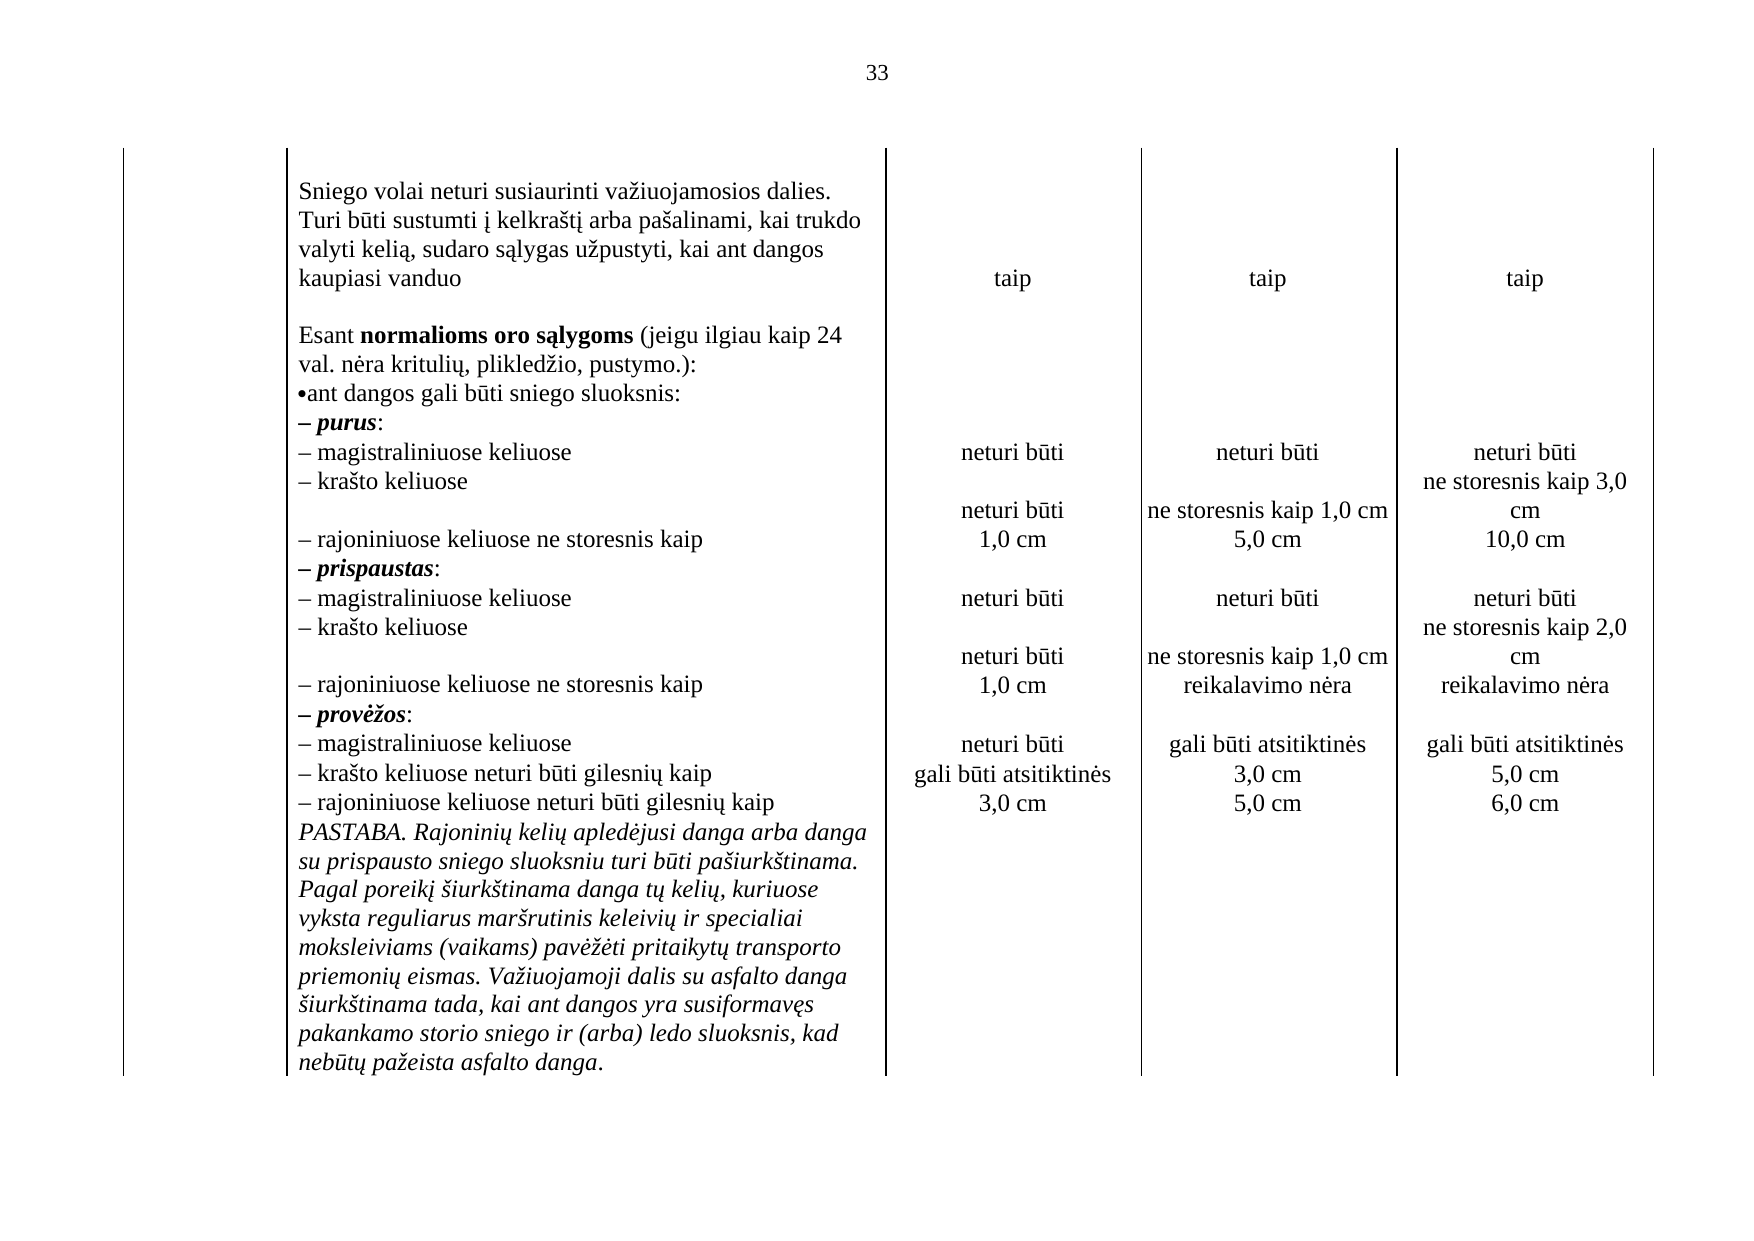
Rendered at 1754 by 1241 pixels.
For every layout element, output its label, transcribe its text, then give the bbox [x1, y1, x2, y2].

table_cell [1398, 291, 1653, 378]
table_cell taip [1142, 148, 1396, 291]
table_cell – krašto keliuose neturi būti gilesnių kaip [288, 758, 885, 787]
table_cell neturi būti [1142, 437, 1396, 466]
table_cell reikalavimo nėra [1142, 670, 1396, 699]
table_cell [124, 583, 286, 612]
table_cell [124, 378, 286, 407]
table_cell [124, 148, 286, 291]
table_cell Sniego volai neturi susiaurinti važiuojamosios dalies. Turi būti sustumti į kelkraštį arba pašalinami, kai trukdo valyti kelią, sudaro sąlygas užpustyti, kai ant dangos kaupiasi vanduo [288, 148, 885, 291]
table_cell [1398, 407, 1653, 437]
table_cell [887, 553, 1141, 583]
table_cell [124, 699, 286, 728]
table_cell – krašto keliuose [288, 466, 885, 524]
table_cell reikalavimo nėra [1398, 670, 1653, 699]
table_cell – provėžos: [288, 699, 885, 728]
table_cell 10,0 cm [1398, 524, 1653, 553]
table_cell ne storesnis kaip 1,0 cm [1142, 466, 1396, 524]
table_cell [1398, 378, 1653, 407]
table_cell 6,0 cm [1398, 788, 1653, 817]
table_cell [1398, 699, 1653, 728]
table_cell – magistraliniuose keliuose [288, 437, 885, 466]
table_cell PASTABA. Rajoninių kelių apledėjusi danga arba danga su prispausto sniego sluoksniu turi būti pašiurkštinama. Pagal poreikį šiurkštinama danga tų kelių, kuriuose vyksta reguliarus maršrutinis keleivių ir specialiai moksleiviams (vaikams) pavėžėti pritaikytų transporto priemonių eismas. Važiuojamoji dalis su asfalto danga šiurkštinama tada, kai ant dangos yra susiformavęs pakankamo storio sniego ir (arba) ledo sluoksnis, kad nebūtų pažeista asfalto danga. [288, 817, 885, 1076]
table_cell neturi būti [887, 729, 1141, 758]
table_cell ant dangos gali būti sniego sluoksnis: [288, 378, 885, 407]
table_cell [887, 699, 1141, 728]
table_cell [1142, 699, 1396, 728]
table_cell neturi būti [887, 466, 1141, 524]
table_cell neturi būti [1398, 437, 1653, 466]
table_cell neturi būti [887, 583, 1141, 612]
table_cell 3,0 cm [1142, 758, 1396, 787]
table_cell [124, 612, 286, 669]
table_cell neturi būti [887, 437, 1141, 466]
table_cell [887, 378, 1141, 407]
table_cell [124, 817, 286, 1076]
table_cell [124, 291, 286, 378]
table_cell [887, 817, 1141, 1076]
table_cell neturi būti [1142, 583, 1396, 612]
table_cell [1142, 407, 1396, 437]
table_cell 5,0 cm [1398, 758, 1653, 787]
table_cell – purus: [288, 407, 885, 437]
table_cell [1142, 817, 1396, 1076]
table_cell [1142, 553, 1396, 583]
table_cell – prispaustas: [288, 553, 885, 583]
table_cell gali būti atsitiktinės [1398, 729, 1653, 758]
table_cell [124, 788, 286, 817]
table_cell [124, 729, 286, 758]
table_cell 1,0 cm [887, 670, 1141, 699]
table_cell 3,0 cm [887, 788, 1141, 817]
table_cell [1398, 553, 1653, 583]
table_cell [124, 553, 286, 583]
table_cell – rajoniniuose keliuose ne storesnis kaip [288, 524, 885, 553]
table_cell [124, 407, 286, 437]
table_cell – krašto keliuose [288, 612, 885, 669]
table_cell [1398, 817, 1653, 1076]
table_cell [124, 758, 286, 787]
table_cell 1,0 cm [887, 524, 1141, 553]
table_cell [124, 524, 286, 553]
table_cell taip [1398, 148, 1653, 291]
table_cell ne storesnis kaip 1,0 cm [1142, 612, 1396, 669]
table_cell gali būti atsitiktinės [1142, 729, 1396, 758]
table_cell [124, 466, 286, 524]
table_cell – rajoniniuose keliuose neturi būti gilesnių kaip [288, 788, 885, 817]
table_cell [124, 670, 286, 699]
table_cell ne storesnis kaip 3,0 cm [1398, 466, 1653, 524]
table_cell neturi būti [1398, 583, 1653, 612]
table_cell [1142, 378, 1396, 407]
table_cell 5,0 cm [1142, 524, 1396, 553]
table_cell 5,0 cm [1142, 788, 1396, 817]
table_cell Esant normalioms oro sąlygoms (jeigu ilgiau kaip 24 val. nėra kritulių, plikledžio, pustymo.): [288, 291, 885, 378]
table_cell gali būti atsitiktinės [887, 758, 1141, 787]
table_cell neturi būti [887, 612, 1141, 669]
table_cell [124, 437, 286, 466]
table_cell [887, 291, 1141, 378]
table_cell [1142, 291, 1396, 378]
table_cell taip [887, 148, 1141, 291]
table_cell [887, 407, 1141, 437]
table_cell – magistraliniuose keliuose [288, 729, 885, 758]
table_cell – magistraliniuose keliuose [288, 583, 885, 612]
table_cell – rajoniniuose keliuose ne storesnis kaip [288, 670, 885, 699]
table_cell ne storesnis kaip 2,0 cm [1398, 612, 1653, 669]
